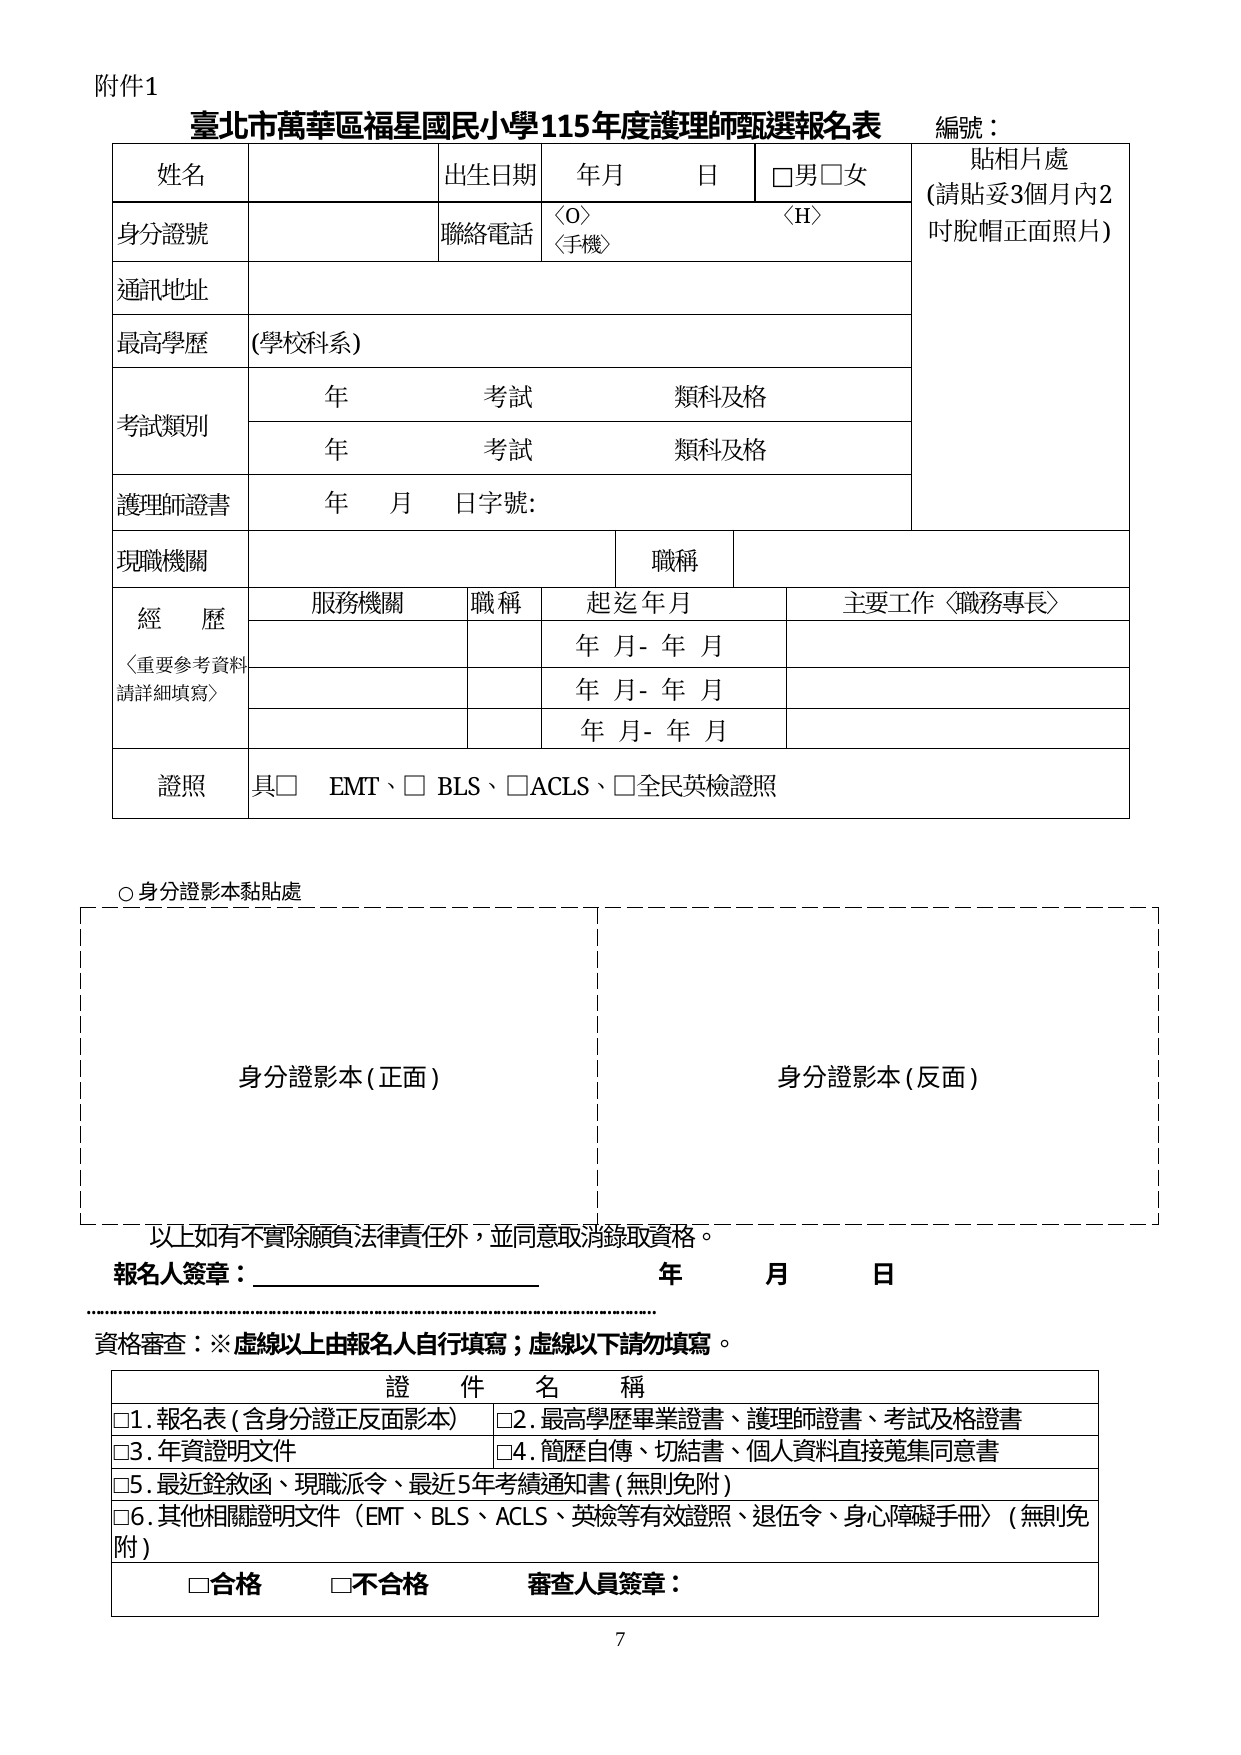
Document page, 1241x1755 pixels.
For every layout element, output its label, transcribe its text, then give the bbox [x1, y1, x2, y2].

table_cell 日字號: [427, 475, 911, 529]
table_cell 現職機關 [113, 531, 248, 587]
text ………………………………………………………………………………………………………………… [86, 1291, 1182, 1320]
table_cell [249, 368, 317, 421]
table_cell 護理師證書 [113, 475, 248, 529]
table_cell BLS、□ACLS、□全民英檢證照 [427, 749, 911, 818]
table_cell 通訊地址 [113, 262, 248, 314]
table_header 證 [314, 1371, 447, 1403]
table_cell 聯絡電話 [439, 203, 541, 261]
table_cell (學校科系) [249, 315, 911, 367]
table_cell [249, 475, 317, 529]
table_cell [448, 1563, 494, 1616]
table_header [764, 1371, 1098, 1403]
table_cell 職稱 [468, 588, 541, 620]
table_cell □不合格 [314, 1563, 447, 1616]
table_header 年月 日 [542, 144, 754, 201]
table_cell 職稱 [616, 531, 733, 587]
table_cell 證照 [113, 749, 248, 818]
table_cell 起迄年月 [542, 588, 786, 620]
table_cell [468, 709, 541, 748]
table_cell □5.最近銓敘函、現職派令、最近5年考績通知書(無則免附) [112, 1469, 1098, 1500]
table_cell [468, 621, 541, 667]
table_header 件 [448, 1371, 494, 1403]
table_cell 年 月 [317, 475, 427, 529]
table_cell 年 月- 年 月 [542, 621, 786, 667]
table_cell □6.其他相關證明文件（EMT、BLS、ACLS、英檢等有效證照、退伍令、身心障礙手冊〉(無則免附) [112, 1501, 1098, 1562]
table_cell [468, 668, 541, 707]
table_header 姓名 [113, 144, 248, 201]
table_cell 年 月- 年 月 [542, 709, 786, 748]
text 資格審查：※虛線以上由報名人自行填寫；虛線以下請勿填寫。 [94, 1325, 1182, 1361]
table_header □男□女 [756, 144, 911, 201]
table_cell [249, 422, 317, 474]
text 臺北市萬華區福星國民小學115年度護理師甄選報名表 編號： [106, 98, 1182, 832]
subtitle 報名人簽章： 年 月 日 [113, 1251, 1182, 1291]
table_cell 身分證號 [113, 203, 248, 261]
table_cell [249, 621, 467, 667]
table_cell [787, 668, 1129, 707]
table_header [249, 144, 438, 201]
table_cell [249, 262, 911, 314]
table_cell 主要工作〈職務專長〉 [787, 588, 1129, 620]
text 以上如有不實除願負法律責任外，並同意取消錄取資格。 [149, 1224, 1182, 1251]
table_cell [249, 709, 467, 748]
table_cell [249, 531, 615, 587]
table_cell 〈O〉 〈H〉 〈手機〉 [542, 203, 911, 261]
table_cell [249, 668, 467, 707]
table_cell 年 [317, 368, 427, 421]
table_header 身分證影本(正面) [80, 907, 597, 1223]
table_cell 考試 類科及格 [427, 422, 911, 474]
table_cell 經 歷 〈重要參考資料請詳細填寫〉 [113, 588, 248, 748]
table_header 出生日期 [439, 144, 541, 201]
list 身分證影本黏貼處 [118, 875, 1182, 905]
table_cell □4.簡歷自傳、切結書、個人資料直接蒐集同意書 [494, 1436, 1098, 1468]
table_cell [911, 749, 1129, 818]
table_cell 審查人員簽章： [494, 1563, 764, 1616]
table_cell [787, 709, 1129, 748]
table_cell □1.報名表(含身分證正反面影本） [112, 1404, 493, 1435]
table_cell □合格 [112, 1563, 314, 1616]
table_cell [249, 203, 438, 261]
table_cell 考試類別 [113, 368, 248, 474]
table_cell 年 [317, 422, 427, 474]
table_cell 具□ [249, 749, 317, 818]
table_cell EMT、□ [317, 749, 427, 818]
table_cell 年 月- 年 月 [542, 668, 786, 707]
table_cell □2.最高學歷畢業證書、護理師證書、考試及格證書 [494, 1404, 1098, 1435]
table_header [112, 1371, 314, 1403]
table_cell 最高學歷 [113, 315, 248, 367]
table_cell [787, 621, 1129, 667]
table_header 名 稱 [494, 1371, 764, 1403]
table_cell 考試 類科及格 [427, 368, 911, 421]
table_cell □3.年資證明文件 [112, 1436, 493, 1468]
table_header 貼相片處 (請貼妥3個月內2 吋脫帽正面照片) [912, 144, 1129, 529]
table_cell [764, 1563, 1098, 1616]
table_cell [734, 531, 1129, 587]
table_header 身分證影本(反面) [597, 907, 1158, 1223]
table_cell 服務機關 [249, 588, 467, 620]
